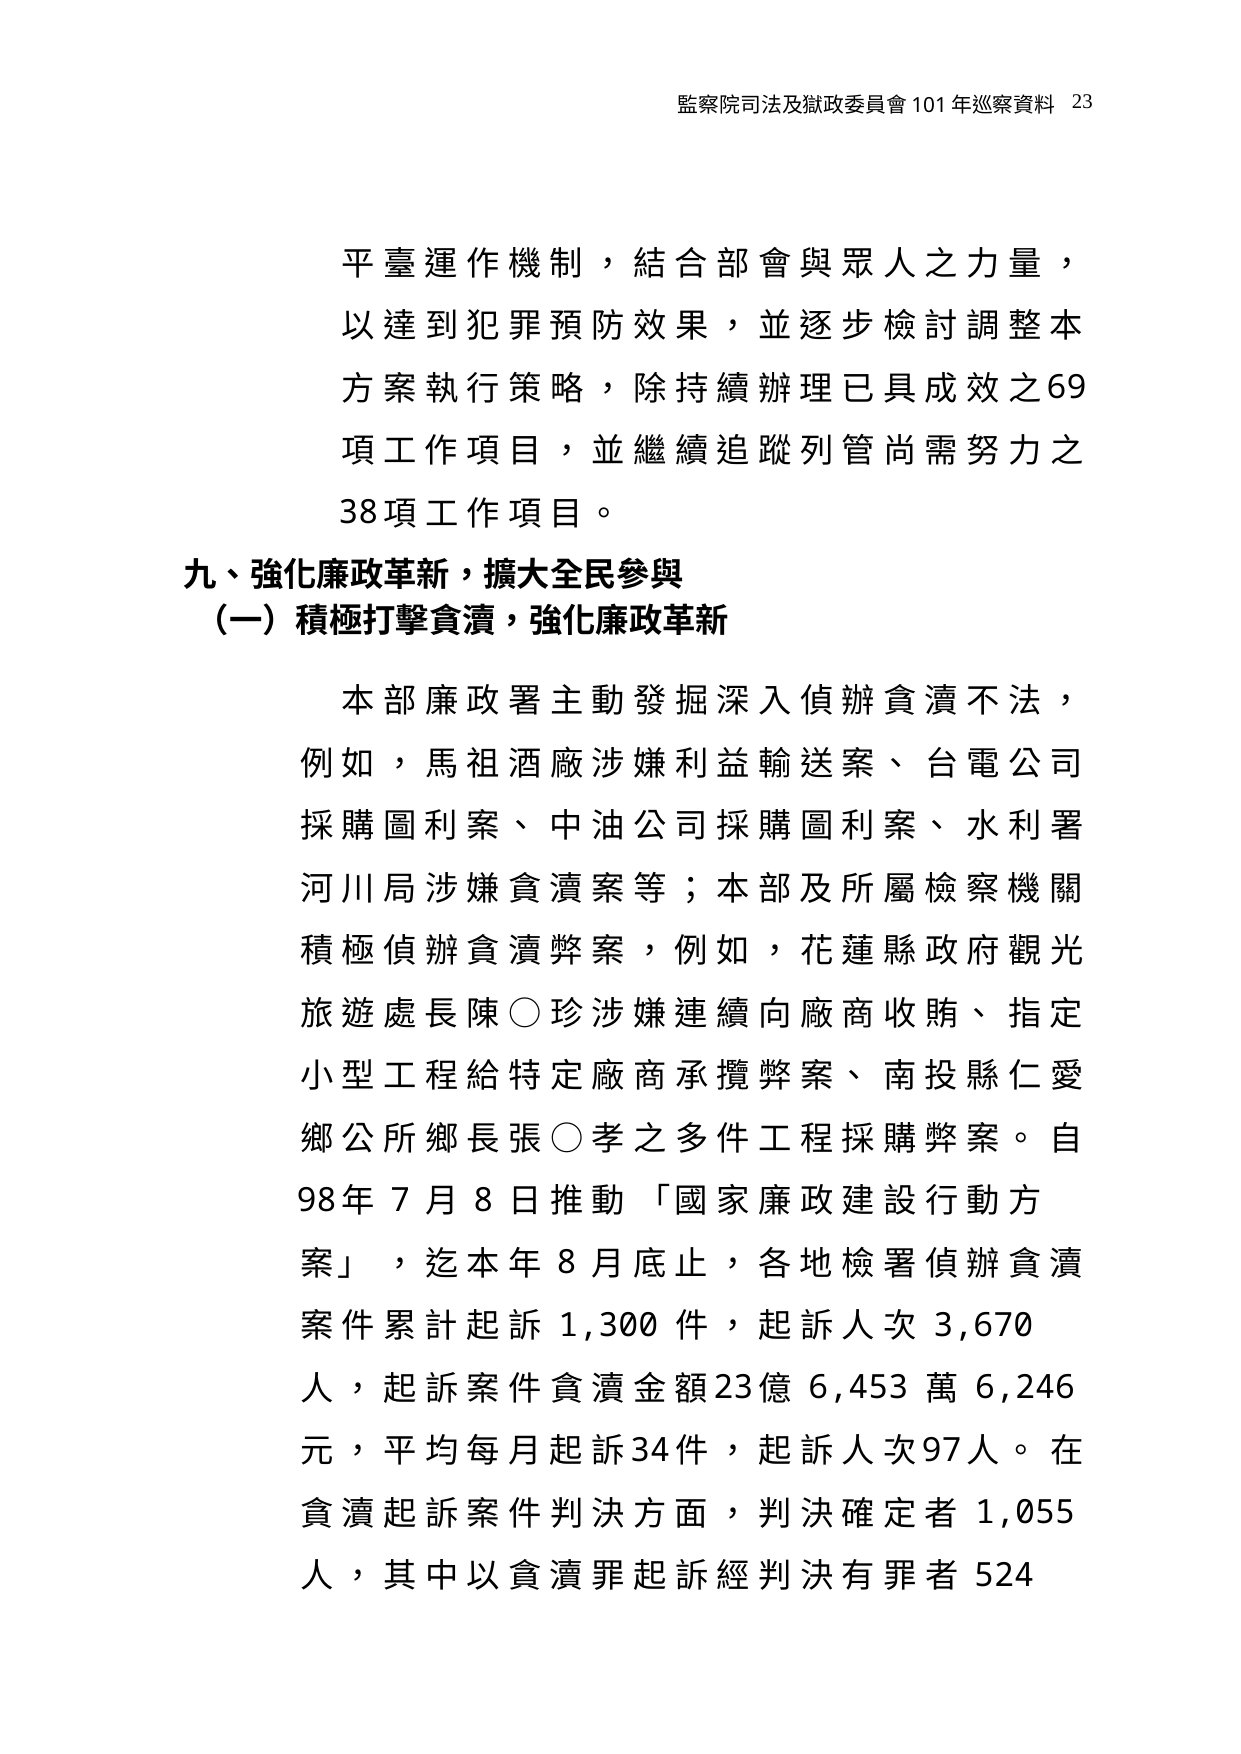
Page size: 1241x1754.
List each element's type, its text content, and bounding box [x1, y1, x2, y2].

text 本部廉政署主動發掘深入偵辦貪瀆不法，例如，馬祖酒廠涉嫌利益輸送案、台電公司採購圖利案、中油公司採購圖利案、水利署河川局涉嫌貪瀆案等；本部及所屬檢察機關積極偵辦貪瀆弊案，例如，花蓮縣政府觀光旅遊處長陳○珍涉嫌連續向廠商收賄、指定小型工程給特定廠商承攬弊案、南投縣仁愛鄉公所鄉長張○孝之多件工程採購弊案。自98年7月8日推動「國家廉政建設行動方案」，迄本年8月底止，各地檢署偵辦貪瀆案件累計起訴1,300件，起訴人次3,670人，起訴案件貪瀆金額23億6,453萬6,246元，平均每月起訴34件，起訴人次97人。在貪瀆起訴案件判決方面，判決確定者1,055人，其中以貪瀆罪起訴經判決有罪者524 [221, 656, 1087, 1594]
text 平臺運作機制，結合部會與眾人之力量，以達到犯罪預防效果，並逐步檢討調整本方案執行策略，除持續辦理已具成效之69項工作項目，並繼續追蹤列管尚需努力之38項工作項目。 [221, 219, 1087, 531]
text （一）積極打擊貪瀆，強化廉政革新 [196, 596, 1087, 642]
text 九、強化廉政革新，擴大全民參與 [183, 550, 1087, 596]
